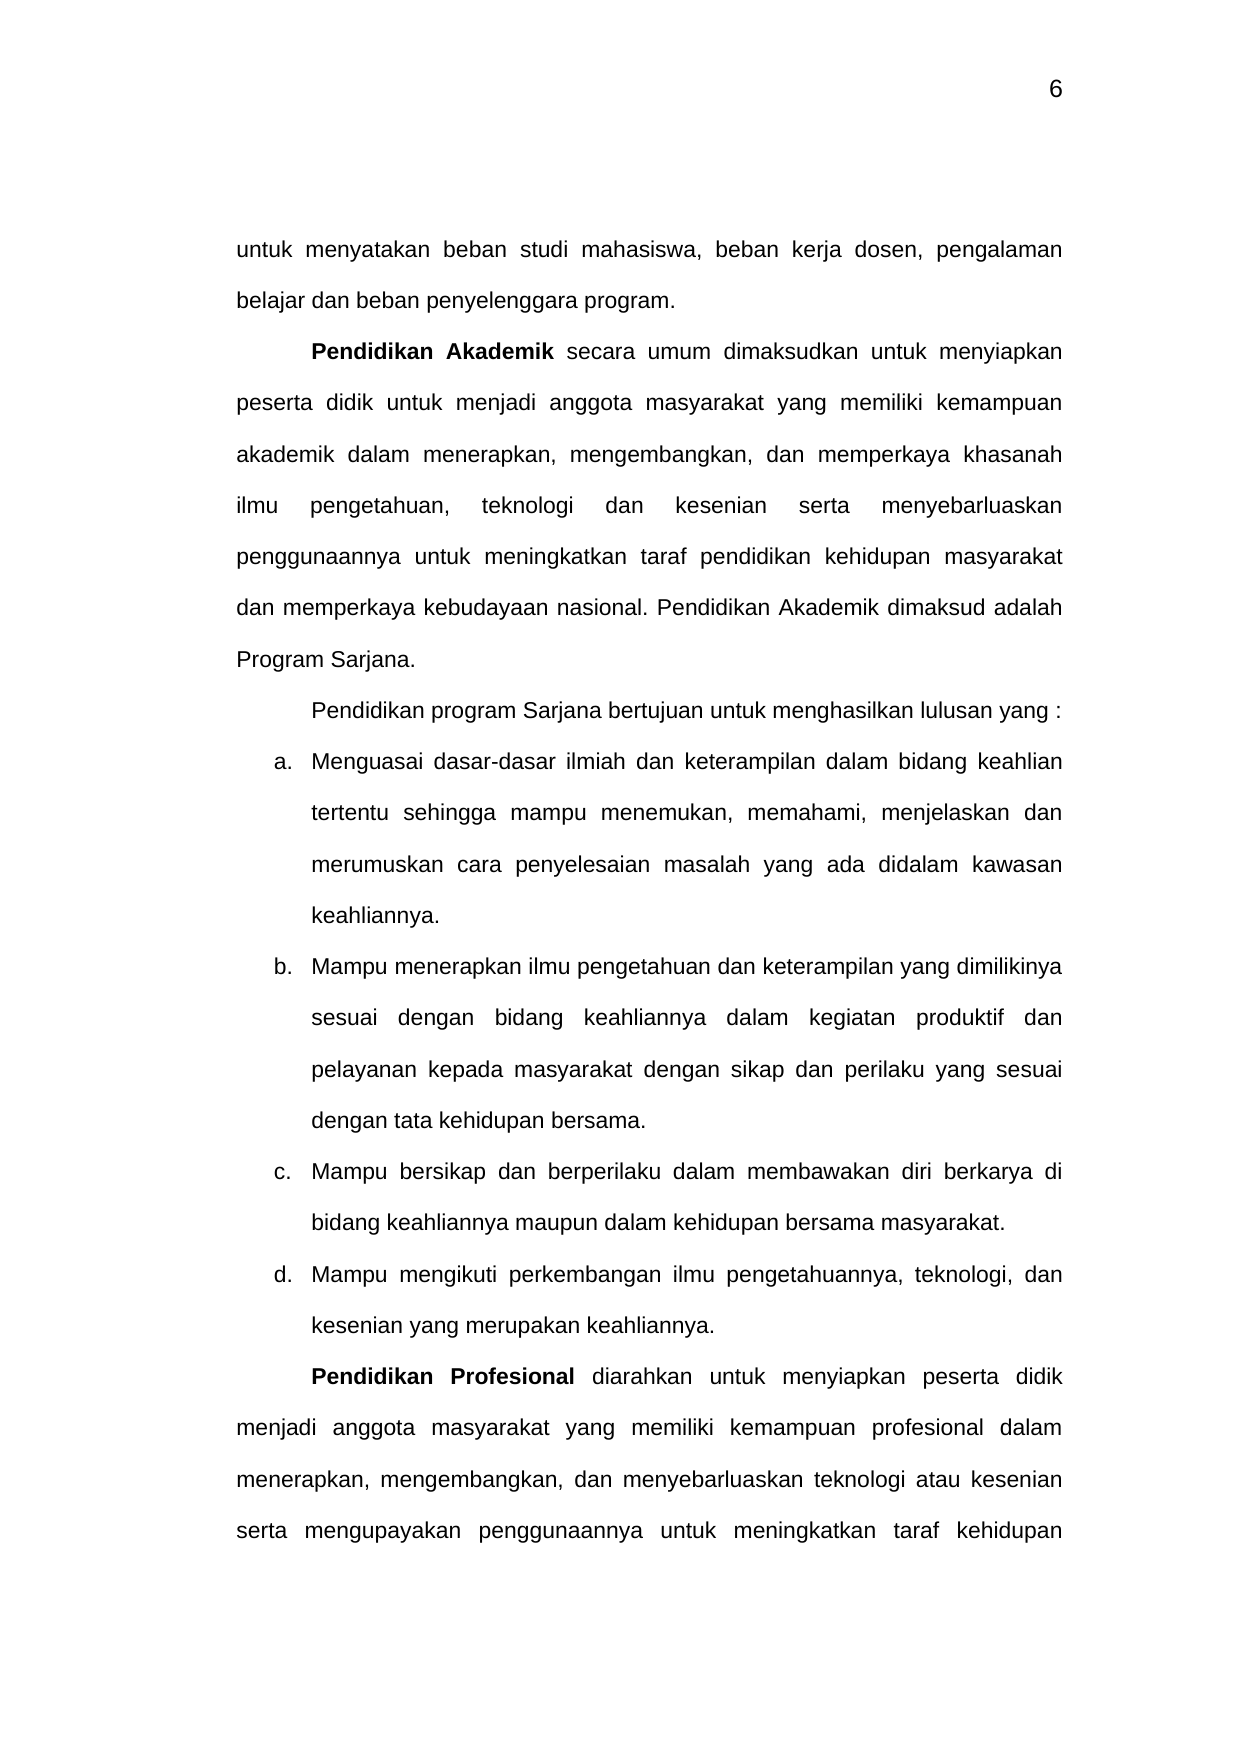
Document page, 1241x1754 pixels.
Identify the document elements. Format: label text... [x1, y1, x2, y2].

list Menguasai dasar-dasar ilmiah dan keterampilan dalam bidang keahlian tertentu sehingga mampu menemukan, memahami, menjelaskan dan merumuskan cara penyelesaian masalah yang ada didalam kawasan keahliannya. [274, 749, 1063, 928]
text Pendidikan Profesional diarahkan untuk menyiapkan peserta didik menjadi anggota masyarakat yang memiliki kemampuan profesional dalam menerapkan, mengembangkan, dan menyebarluaskan teknologi atau kesenian serta mengupayakan penggunaannya untuk meningkatkan taraf kehidupan [236, 1364, 1063, 1543]
text untuk menyatakan beban studi mahasiswa, beban kerja dosen, pengalaman belajar dan beban penyelenggara program. [236, 236, 1063, 313]
list Mampu menerapkan ilmu pengetahuan dan keterampilan yang dimilikinya sesuai dengan bidang keahliannya dalam kegiatan produktif dan pelayanan kepada masyarakat dengan sikap dan perilaku yang sesuai dengan tata kehidupan bersama. [274, 954, 1063, 1133]
text Pendidikan Akademik secara umum dimaksudkan untuk menyiapkan peserta didik untuk menjadi anggota masyarakat yang memiliki kemampuan akademik dalam menerapkan, mengembangkan, dan memperkaya khasanah ilmu pengetahuan, teknologi dan kesenian serta menyebarluaskan penggunaannya untuk meningkatkan taraf pendidikan kehidupan masyarakat dan memperkaya kebudayaan nasional. Pendidikan Akademik dimaksud adalah Program Sarjana. [236, 339, 1063, 672]
list Mampu mengikuti perkembangan ilmu pengetahuannya, teknologi, dan kesenian yang merupakan keahliannya. [274, 1261, 1063, 1338]
list Mampu bersikap dan berperilaku dalam membawakan diri berkarya di bidang keahliannya maupun dalam kehidupan bersama masyarakat. [274, 1159, 1063, 1236]
text Pendidikan program Sarjana bertujuan untuk menghasilkan lulusan yang : [236, 697, 1063, 723]
